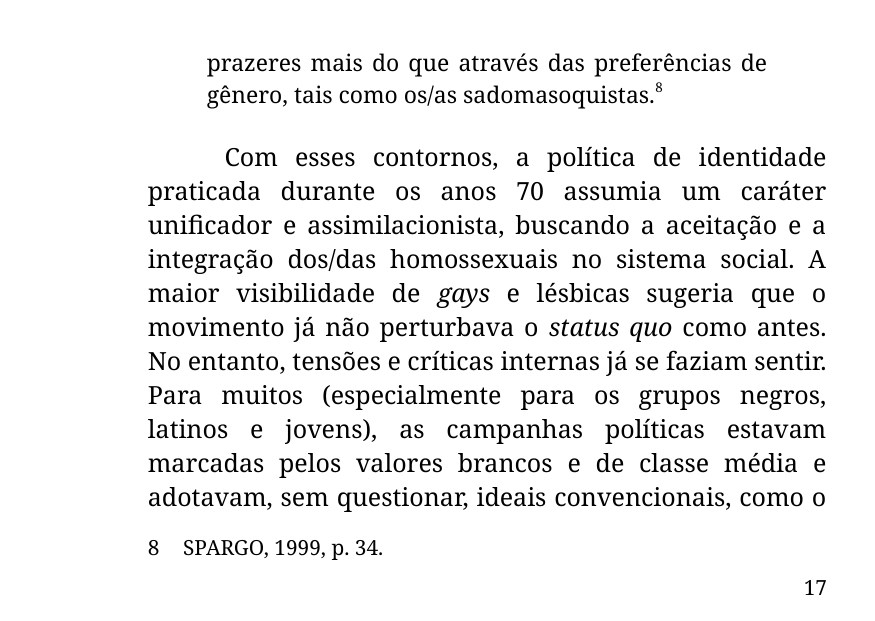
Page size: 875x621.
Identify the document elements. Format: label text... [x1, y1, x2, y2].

text Com esses contornos, a política de identidade praticada durante os anos 70 assumia um caráter unificador e assimilacionista, buscando a aceitação e a integração dos/das homossexuais no sistema social. A maior visibilidade de gays e lésbicas sugeria que o movimento já não perturbava o status quo como antes. No entanto, tensões e críticas internas já se faziam sentir. Para muitos (especialmente para os grupos negros, latinos e jovens), as campanhas políticas estavam marcadas pelos valores brancos e de classe média e adotavam, sem questionar, ideais convencionais, como o [148, 139, 827, 514]
text prazeres mais do que através das preferências de gênero, tais como os/as sadomasoquistas. [207, 47, 768, 110]
text SPARGO, 1999, p. 34. [148, 533, 827, 561]
